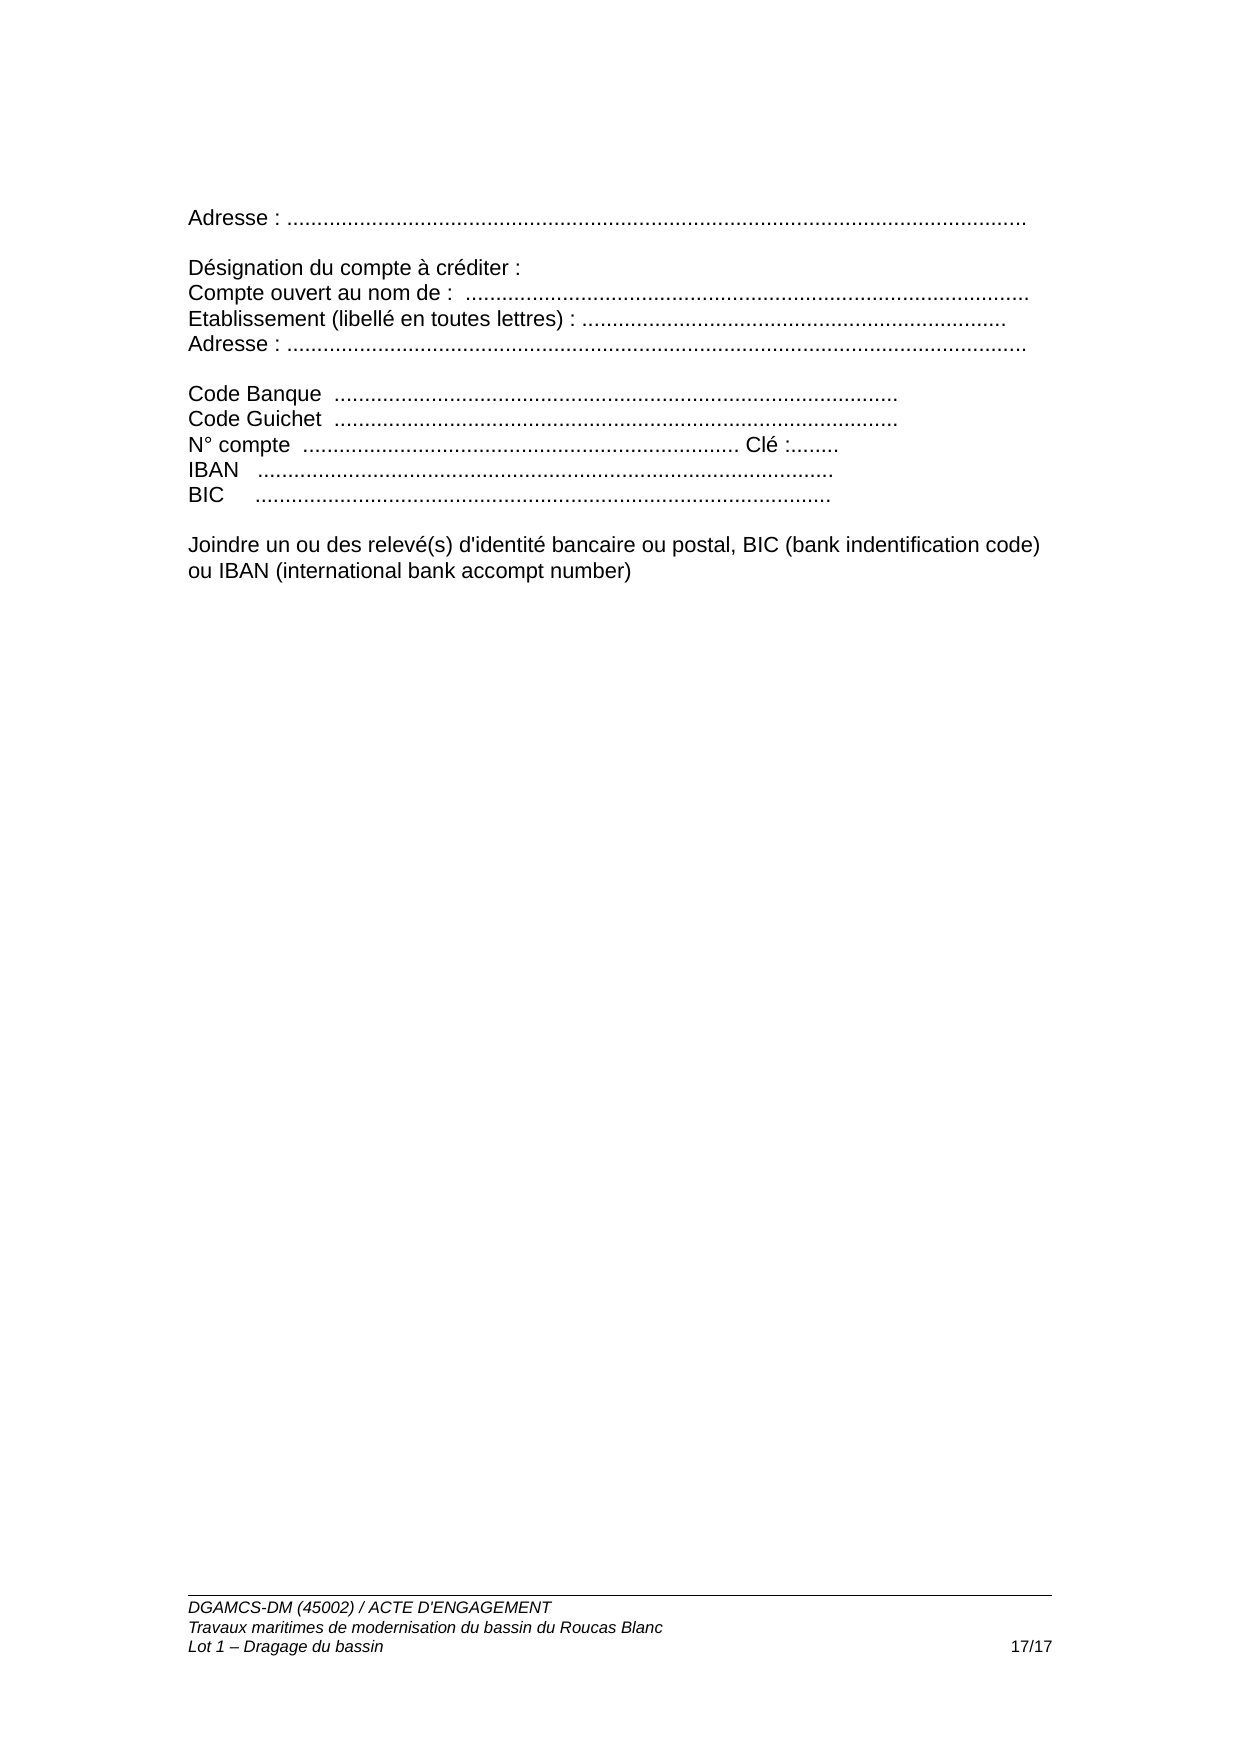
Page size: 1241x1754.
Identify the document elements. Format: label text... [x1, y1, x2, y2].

text Joindre un ou des relevé(s) d'identité bancaire ou postal, BIC (bank indentification code) ou IBAN (international bank accompt number) [188, 532, 1052, 583]
text Désignation du compte à créditer : [188, 255, 1052, 280]
text BIC ............................................................................................... [188, 482, 1052, 507]
text Adresse : .......................................................................................................................... [188, 204, 1052, 230]
text IBAN ............................................................................................... [188, 457, 1052, 482]
text Etablissement (libellé en toutes lettres) : ...................................................................... [188, 305, 1052, 331]
text Code Guichet ............................................................................................. [188, 406, 1052, 431]
text N° compte ........................................................................ Clé :........ [188, 431, 1052, 457]
text Compte ouvert au nom de : ............................................................................................. [188, 280, 1052, 305]
text Adresse : .......................................................................................................................... [188, 331, 1052, 356]
text Code Banque ............................................................................................. [188, 381, 1052, 406]
